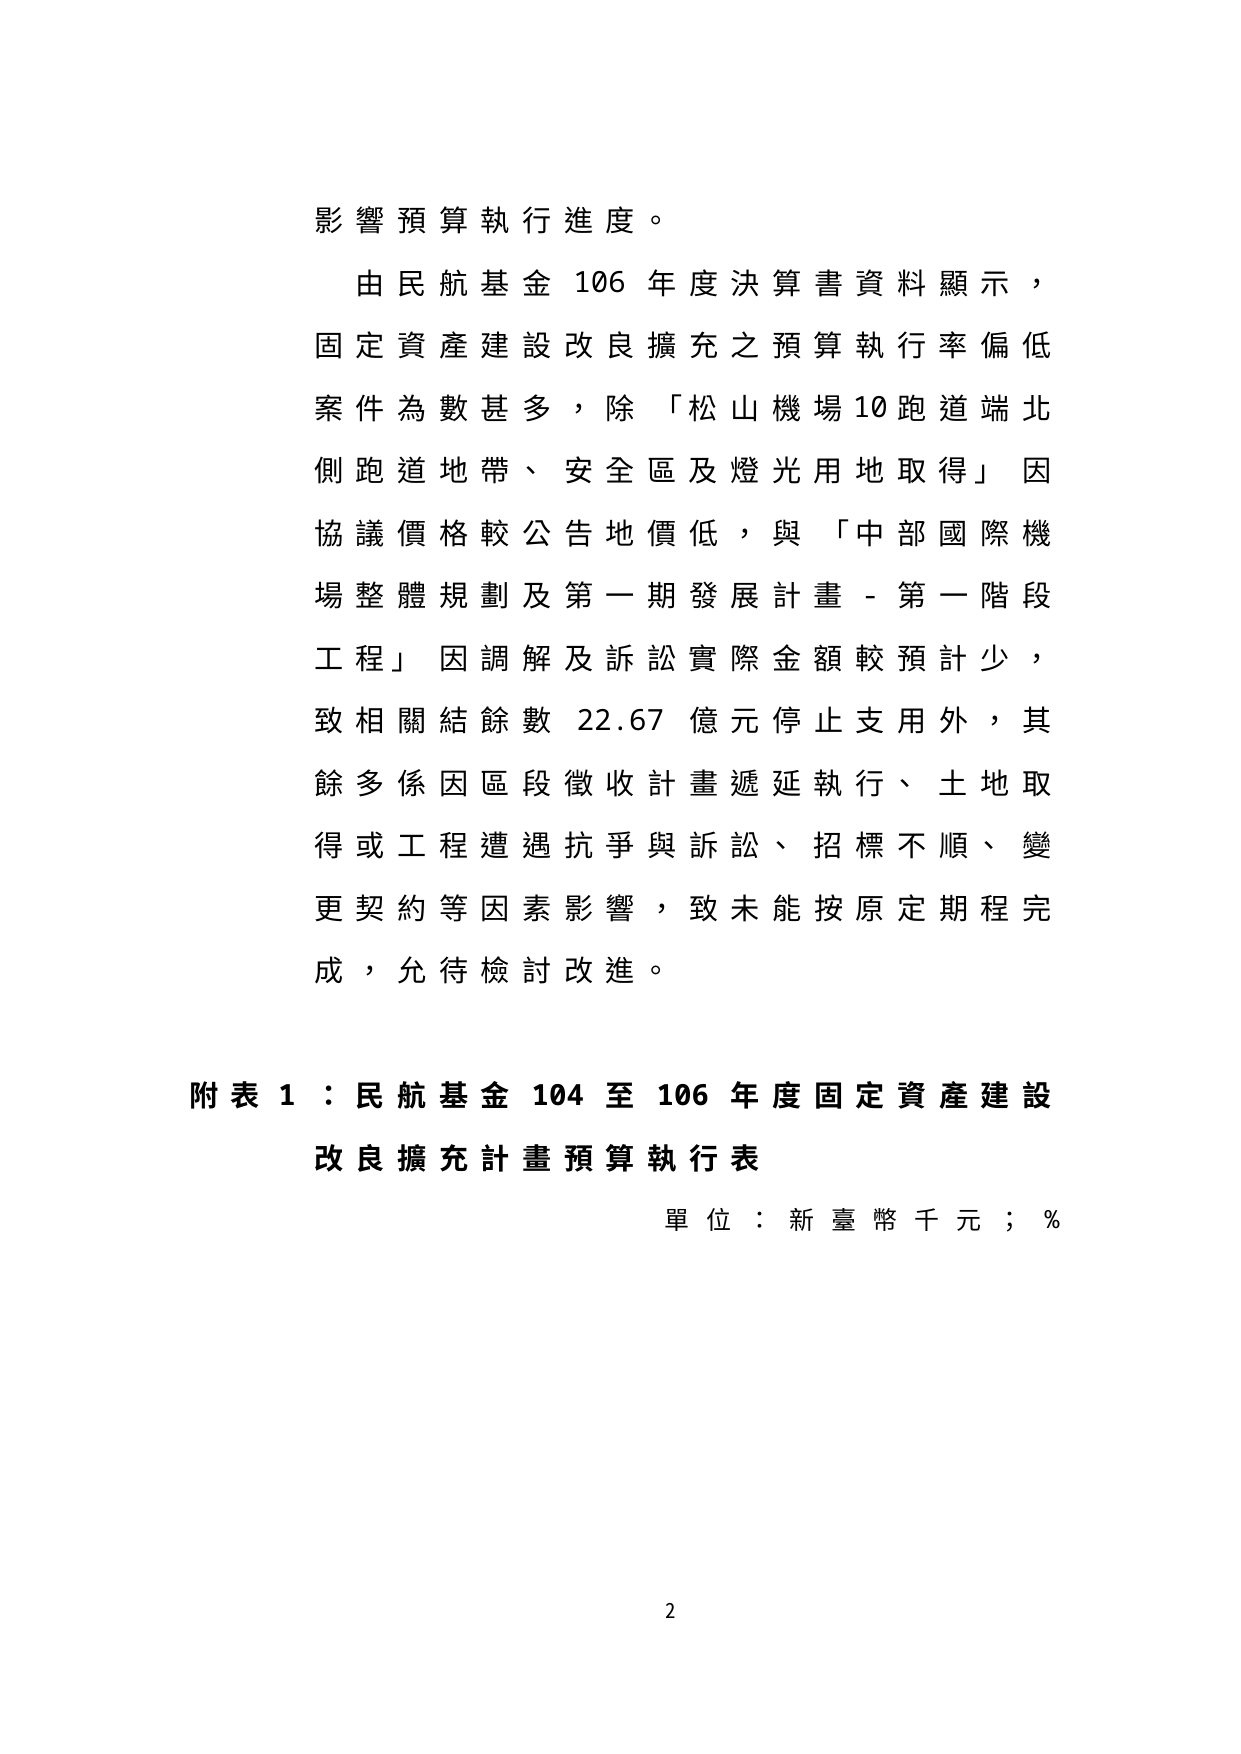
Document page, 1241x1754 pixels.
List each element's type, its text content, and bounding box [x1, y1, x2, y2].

text 影響預算執行進度。 [271, 177, 1058, 240]
text 附表1：民航基金104至106年度固定資產建設改良擴充計畫預算執行表 [145, 1052, 1072, 1177]
text 單位：新臺幣千元；% [183, 1177, 1073, 1240]
text 由民航基金106年度決算書資料顯示，固定資產建設改良擴充之預算執行率偏低案件為數甚多，除「松山機場10跑道端北側跑道地帶、安全區及燈光用地取得」因協議價格較公告地價低，與「中部國際機場整體規劃及第一期發展計畫-第一階段工程」因調解及訴訟實際金額較預計少，致相關結餘數22.67億元停止支用外，其餘多係因區段徵收計畫遞延執行、土地取得或工程遭遇抗爭與訴訟、招標不順、變更契約等因素影響，致未能按原定期程完成，允待檢討改進。 [271, 240, 1058, 990]
